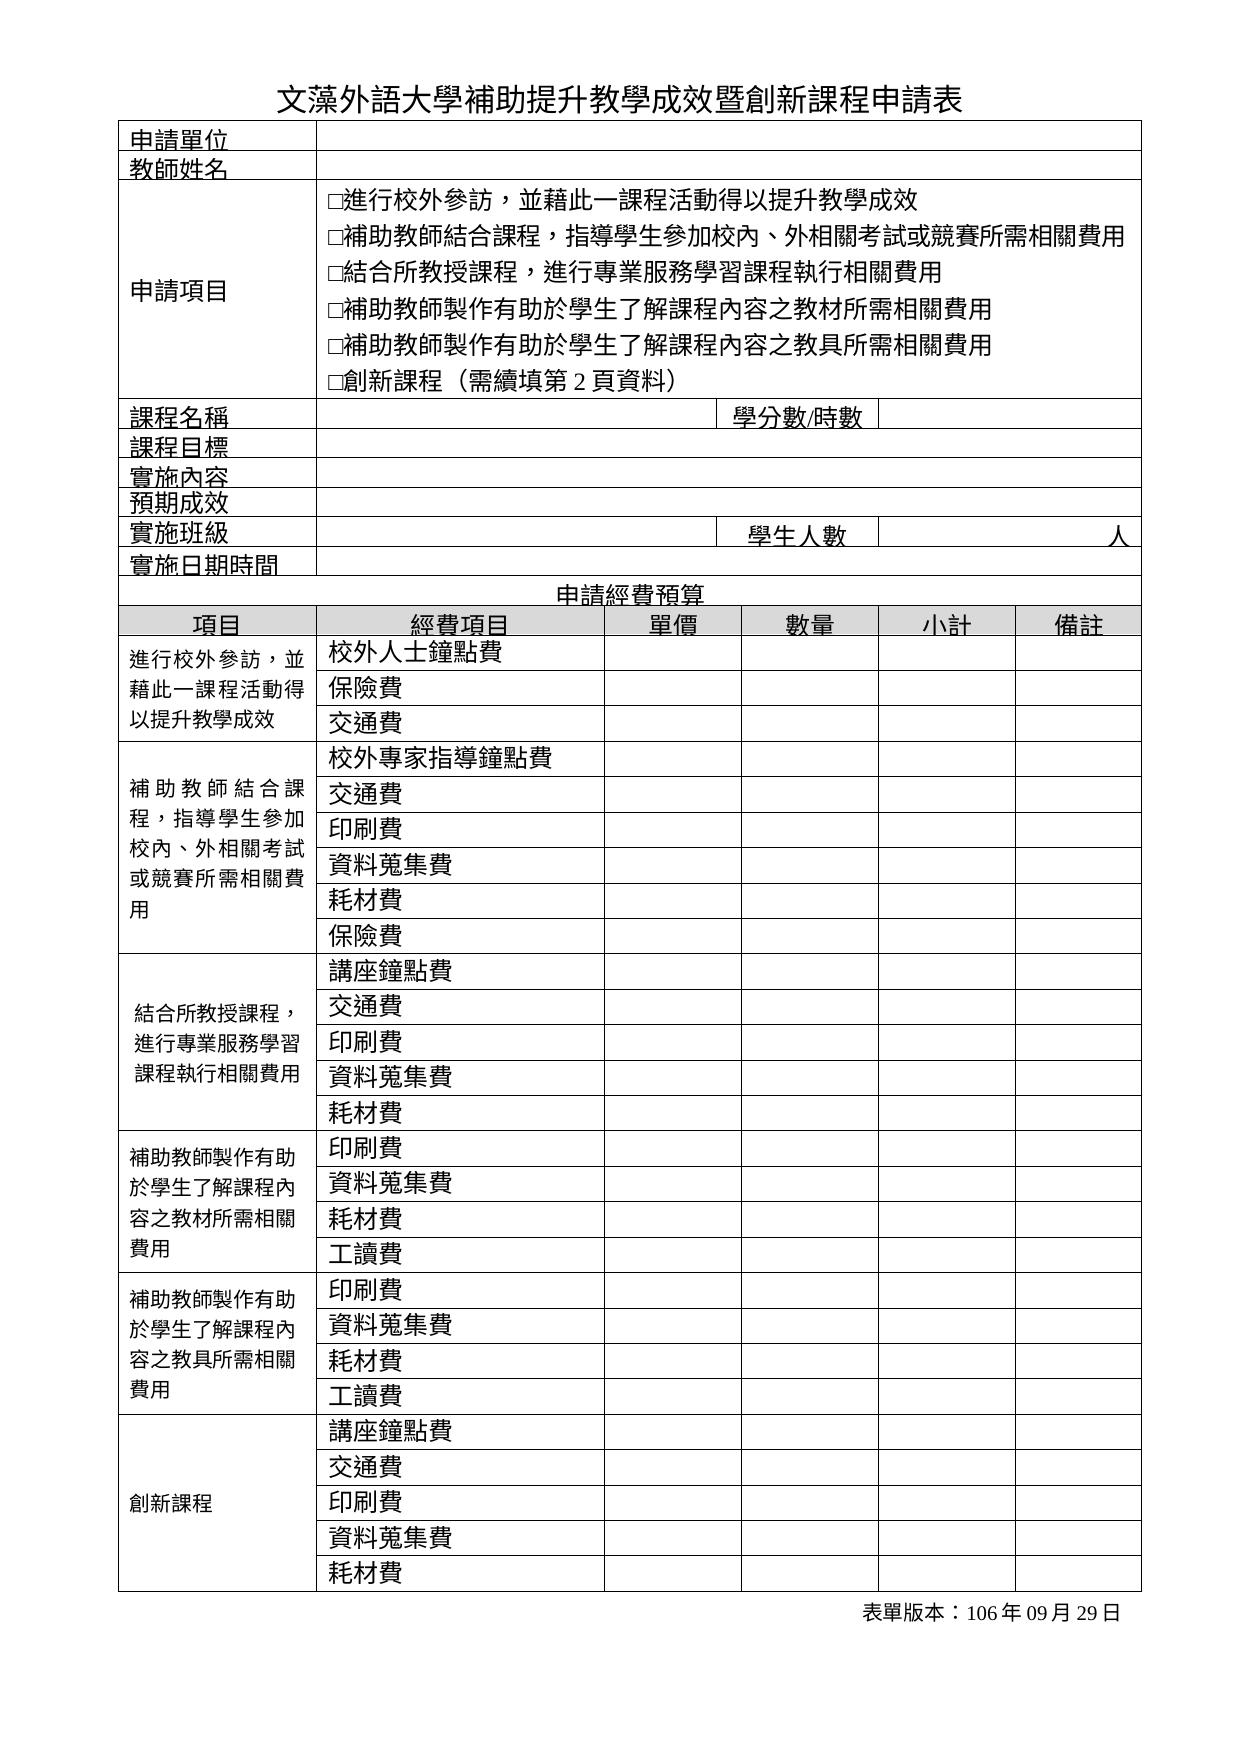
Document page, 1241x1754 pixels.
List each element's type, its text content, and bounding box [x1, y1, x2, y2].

table_cell [879, 1379, 1015, 1414]
table_cell [1016, 1061, 1141, 1095]
table_cell [605, 777, 741, 812]
table_cell 創新課程 [119, 1415, 316, 1591]
table_cell 工讀費 [317, 1379, 604, 1414]
table_cell [1016, 636, 1141, 670]
table_cell [879, 671, 1015, 705]
table_cell [742, 1309, 878, 1343]
table_cell 資料蒐集費 [317, 848, 604, 882]
table_cell 資料蒐集費 [317, 1309, 604, 1343]
table_cell 課程名稱 [119, 399, 316, 427]
table_header 申請單位 [119, 121, 316, 150]
table_cell [605, 1202, 741, 1237]
table_cell 校外專家指導鐘點費 [317, 742, 604, 776]
table_cell 印刷費 [317, 1131, 604, 1166]
table_cell [605, 1096, 741, 1130]
table_cell [605, 884, 741, 918]
table_cell [605, 990, 741, 1024]
table_cell [742, 884, 878, 918]
table_cell [1016, 1486, 1141, 1520]
table_cell [879, 954, 1015, 989]
table_cell [879, 777, 1015, 812]
table_cell [742, 1450, 878, 1484]
table_cell [879, 706, 1015, 741]
table_cell 資料蒐集費 [317, 1167, 604, 1201]
table_cell [317, 151, 1141, 179]
table_cell 實施班級 [119, 517, 316, 546]
table_cell [605, 1309, 741, 1343]
table_cell 校外人士鐘點費 [317, 636, 604, 670]
table_cell [317, 429, 1141, 457]
table_cell [1016, 813, 1141, 847]
table_cell [879, 399, 1141, 427]
table_cell 實施日期時間 [119, 547, 316, 575]
table_cell [605, 848, 741, 882]
table_cell [317, 517, 716, 546]
table_cell [879, 636, 1015, 670]
table_cell 小計 [879, 606, 1015, 634]
table_cell [879, 1061, 1015, 1095]
table_cell [605, 742, 741, 776]
table_cell [879, 1521, 1015, 1555]
table_cell [879, 848, 1015, 882]
table_cell 保險費 [317, 671, 604, 705]
table_cell [1016, 990, 1141, 1024]
table_cell 備註 [1016, 606, 1141, 634]
table_cell [605, 636, 741, 670]
table_cell [879, 919, 1015, 953]
table_cell 印刷費 [317, 1273, 604, 1307]
table_cell [742, 1415, 878, 1449]
table_cell 結合所教授課程，進行專業服務學習課程執行相關費用 [119, 954, 316, 1130]
table_cell 印刷費 [317, 813, 604, 847]
table_cell [605, 919, 741, 953]
table_cell 補助教師製作有助於學生了解課程內容之教具所需相關費用 [119, 1273, 316, 1414]
table_cell [1016, 1167, 1141, 1201]
table_cell [742, 706, 878, 741]
table_cell [742, 848, 878, 882]
table_cell [1016, 848, 1141, 882]
table_cell [742, 1238, 878, 1272]
table_cell [605, 1450, 741, 1484]
table_cell [1016, 1202, 1141, 1237]
table_cell [1016, 1273, 1141, 1307]
table_cell 講座鐘點費 [317, 1415, 604, 1449]
table_cell [742, 813, 878, 847]
table_cell [879, 1025, 1015, 1059]
table_cell [605, 1344, 741, 1378]
table_cell [1016, 742, 1141, 776]
table_cell 預期成效 [119, 488, 316, 516]
table_cell [605, 1521, 741, 1555]
table_cell [879, 884, 1015, 918]
table_cell [317, 488, 1141, 516]
table_cell [879, 990, 1015, 1024]
table_cell [742, 671, 878, 705]
table_cell 工讀費 [317, 1238, 604, 1272]
table_cell 補助教師結合課程，指導學生參加校內、外相關考試或競賽所需相關費用 [119, 742, 316, 953]
table_cell [742, 1344, 878, 1378]
table_cell [742, 1167, 878, 1201]
table_cell [879, 1096, 1015, 1130]
table_cell [742, 777, 878, 812]
table_cell [879, 813, 1015, 847]
table_cell 教師姓名 [119, 151, 316, 179]
table_cell [605, 1131, 741, 1166]
table_cell 項目 [119, 606, 316, 634]
table_cell [742, 1202, 878, 1237]
table_cell [605, 813, 741, 847]
table_cell [605, 1556, 741, 1591]
table_cell [605, 671, 741, 705]
table_cell 經費項目 [317, 606, 604, 634]
table_cell [879, 1344, 1015, 1378]
table_cell [742, 990, 878, 1024]
table_cell [1016, 1379, 1141, 1414]
table_cell 單價 [605, 606, 741, 634]
table_cell [879, 1486, 1015, 1520]
table_cell [1016, 1415, 1141, 1449]
table_cell 資料蒐集費 [317, 1061, 604, 1095]
table_cell [1016, 1556, 1141, 1591]
table_cell 實施內容 [119, 458, 316, 487]
table_cell 印刷費 [317, 1486, 604, 1520]
table_cell [1016, 706, 1141, 741]
table_cell 申請項目 [119, 180, 316, 398]
table_cell [742, 742, 878, 776]
table_cell [1016, 1521, 1141, 1555]
table_cell [605, 954, 741, 989]
table_cell [317, 458, 1141, 487]
table_cell 耗材費 [317, 1344, 604, 1378]
table_cell [1016, 1450, 1141, 1484]
table_cell [605, 1379, 741, 1414]
table_cell [317, 399, 716, 427]
table_header [317, 121, 1141, 150]
table_cell 數量 [742, 606, 878, 634]
table_cell [879, 1167, 1015, 1201]
table_cell [1016, 884, 1141, 918]
table_cell [879, 1415, 1015, 1449]
table_cell 申請經費預算 [119, 576, 1141, 605]
table_cell [605, 1415, 741, 1449]
table_cell 保險費 [317, 919, 604, 953]
table_cell 交通費 [317, 1450, 604, 1484]
table_cell 交通費 [317, 990, 604, 1024]
table_cell [742, 954, 878, 989]
table_cell [879, 1202, 1015, 1237]
table_cell 印刷費 [317, 1025, 604, 1059]
table_cell 資料蒐集費 [317, 1521, 604, 1555]
table_cell 講座鐘點費 [317, 954, 604, 989]
table_cell [605, 1238, 741, 1272]
table_cell [742, 1096, 878, 1130]
table_cell 交通費 [317, 706, 604, 741]
table_cell [1016, 777, 1141, 812]
table_cell [742, 1061, 878, 1095]
table_cell [742, 1273, 878, 1307]
table_cell [742, 1025, 878, 1059]
table_cell [1016, 671, 1141, 705]
table_cell 耗材費 [317, 884, 604, 918]
table_cell 耗材費 [317, 1096, 604, 1130]
table_cell 人 [879, 517, 1141, 546]
table_cell [879, 742, 1015, 776]
table_cell [879, 1238, 1015, 1272]
table_cell [742, 1131, 878, 1166]
table_cell [1016, 1344, 1141, 1378]
table_cell [1016, 954, 1141, 989]
table_cell [605, 1167, 741, 1201]
table_cell [879, 1309, 1015, 1343]
table_cell [317, 547, 1141, 575]
table_cell [605, 1025, 741, 1059]
table_cell 課程目標 [119, 429, 316, 457]
table_cell [1016, 1309, 1141, 1343]
table_cell [605, 1273, 741, 1307]
table_cell [742, 919, 878, 953]
table_cell 學生人數 [717, 517, 878, 546]
table_cell [742, 1556, 878, 1591]
table_cell 進行校外參訪，並藉此一課程活動得以提升教學成效 [119, 636, 316, 741]
table_cell [742, 1521, 878, 1555]
table_cell [1016, 1131, 1141, 1166]
table_cell □進行校外參訪，並藉此一課程活動得以提升教學成效 □補助教師結合課程，指導學生參加校內、外相關考試或競賽所需相關費用 □結合所教授課程，進行專業服務學習課程執行相關費用 □補助教師製作有助於學生了解課程內容之教材所需相關費用 □補助教師製作有助於學生了解課程內容之教具所需相關費用 □創新課程（需續填第2頁資料） [317, 180, 1141, 398]
table_cell 耗材費 [317, 1202, 604, 1237]
table_cell [1016, 1238, 1141, 1272]
table_cell [879, 1131, 1015, 1166]
table_cell 補助教師製作有助於學生了解課程內容之教材所需相關費用 [119, 1131, 316, 1272]
table_cell [605, 1486, 741, 1520]
table_cell [605, 1061, 741, 1095]
text 文藻外語大學補助提升教學成效暨創新課程申請表 [118, 75, 1122, 120]
table_cell [879, 1273, 1015, 1307]
table_cell 耗材費 [317, 1556, 604, 1591]
table_cell [1016, 1096, 1141, 1130]
table_cell [742, 636, 878, 670]
table_cell [879, 1556, 1015, 1591]
table_cell [742, 1379, 878, 1414]
table_cell [879, 1450, 1015, 1484]
table_cell [605, 706, 741, 741]
table_cell [742, 1486, 878, 1520]
table_cell 交通費 [317, 777, 604, 812]
table_cell [1016, 919, 1141, 953]
table_cell [1016, 1025, 1141, 1059]
table_cell 學分數/時數數 [717, 399, 878, 427]
